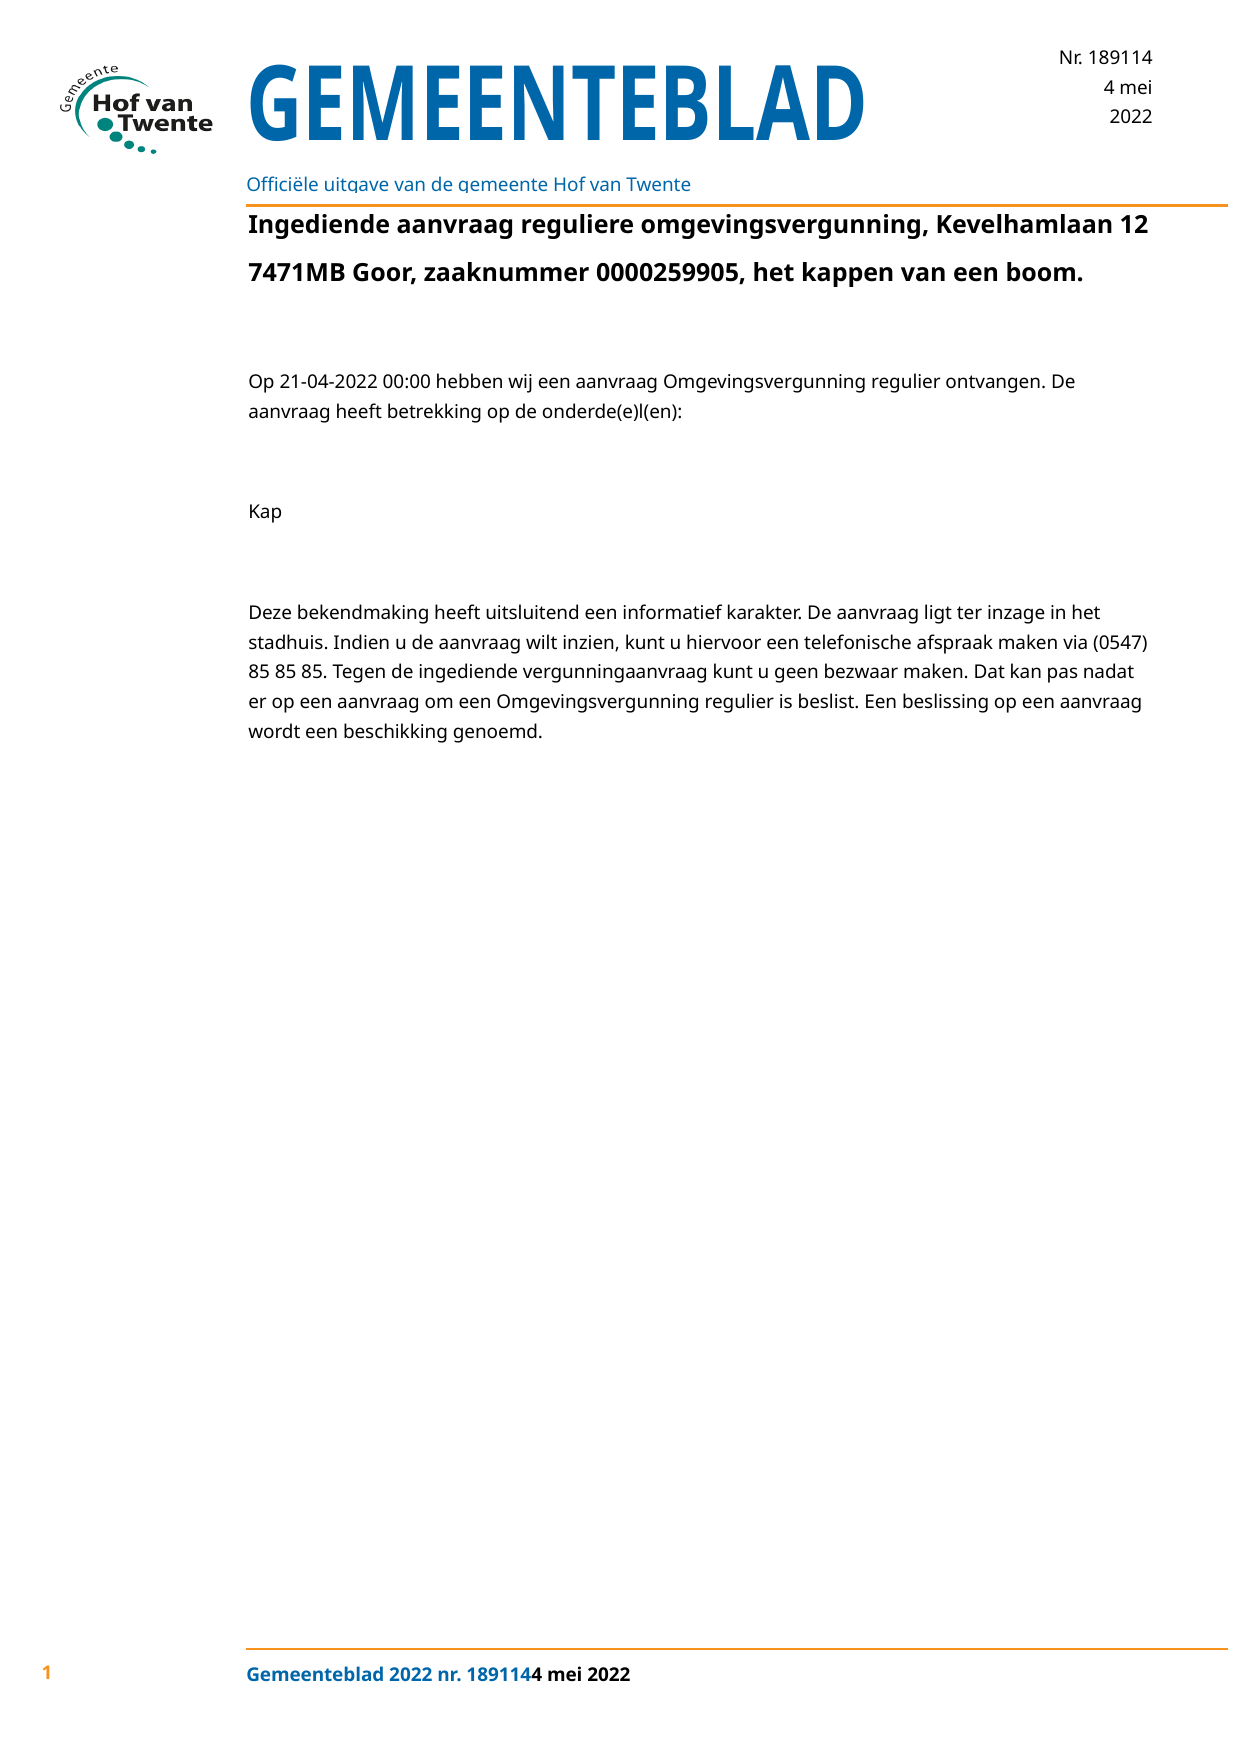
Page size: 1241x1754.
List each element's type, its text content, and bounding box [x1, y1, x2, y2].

picture [41, 47, 231, 172]
text Ingediende aanvraag reguliere omgevingsvergunning, Kevelhamlaan 12 7471MB Goor, zaaknummer 0000259905, het kappen van een boom. [248, 207, 1152, 288]
text Kap [248, 499, 1152, 524]
text Deze bekendmaking heeft uitsluitend een informatief karakter. De aanvraag ligt ter inzage in het stadhuis. Indien u de aanvraag wilt inzien, kunt u hiervoor een telefonische afspraak maken via (0547) 85 85 85. Tegen de ingediende vergunningaanvraag kunt u geen bezwaar maken. Dat kan pas nadat er op een aanvraag om een Omgevingsvergunning regulier is beslist. Een beslissing op een aanvraag wordt een beschikking genoemd. [248, 599, 1152, 744]
text Op 21-04-2022 00:00 hebben wij een aanvraag Omgevingsvergunning regulier ontvangen. De aanvraag heeft betrekking op de onderde(e)l(en): [248, 368, 1152, 424]
